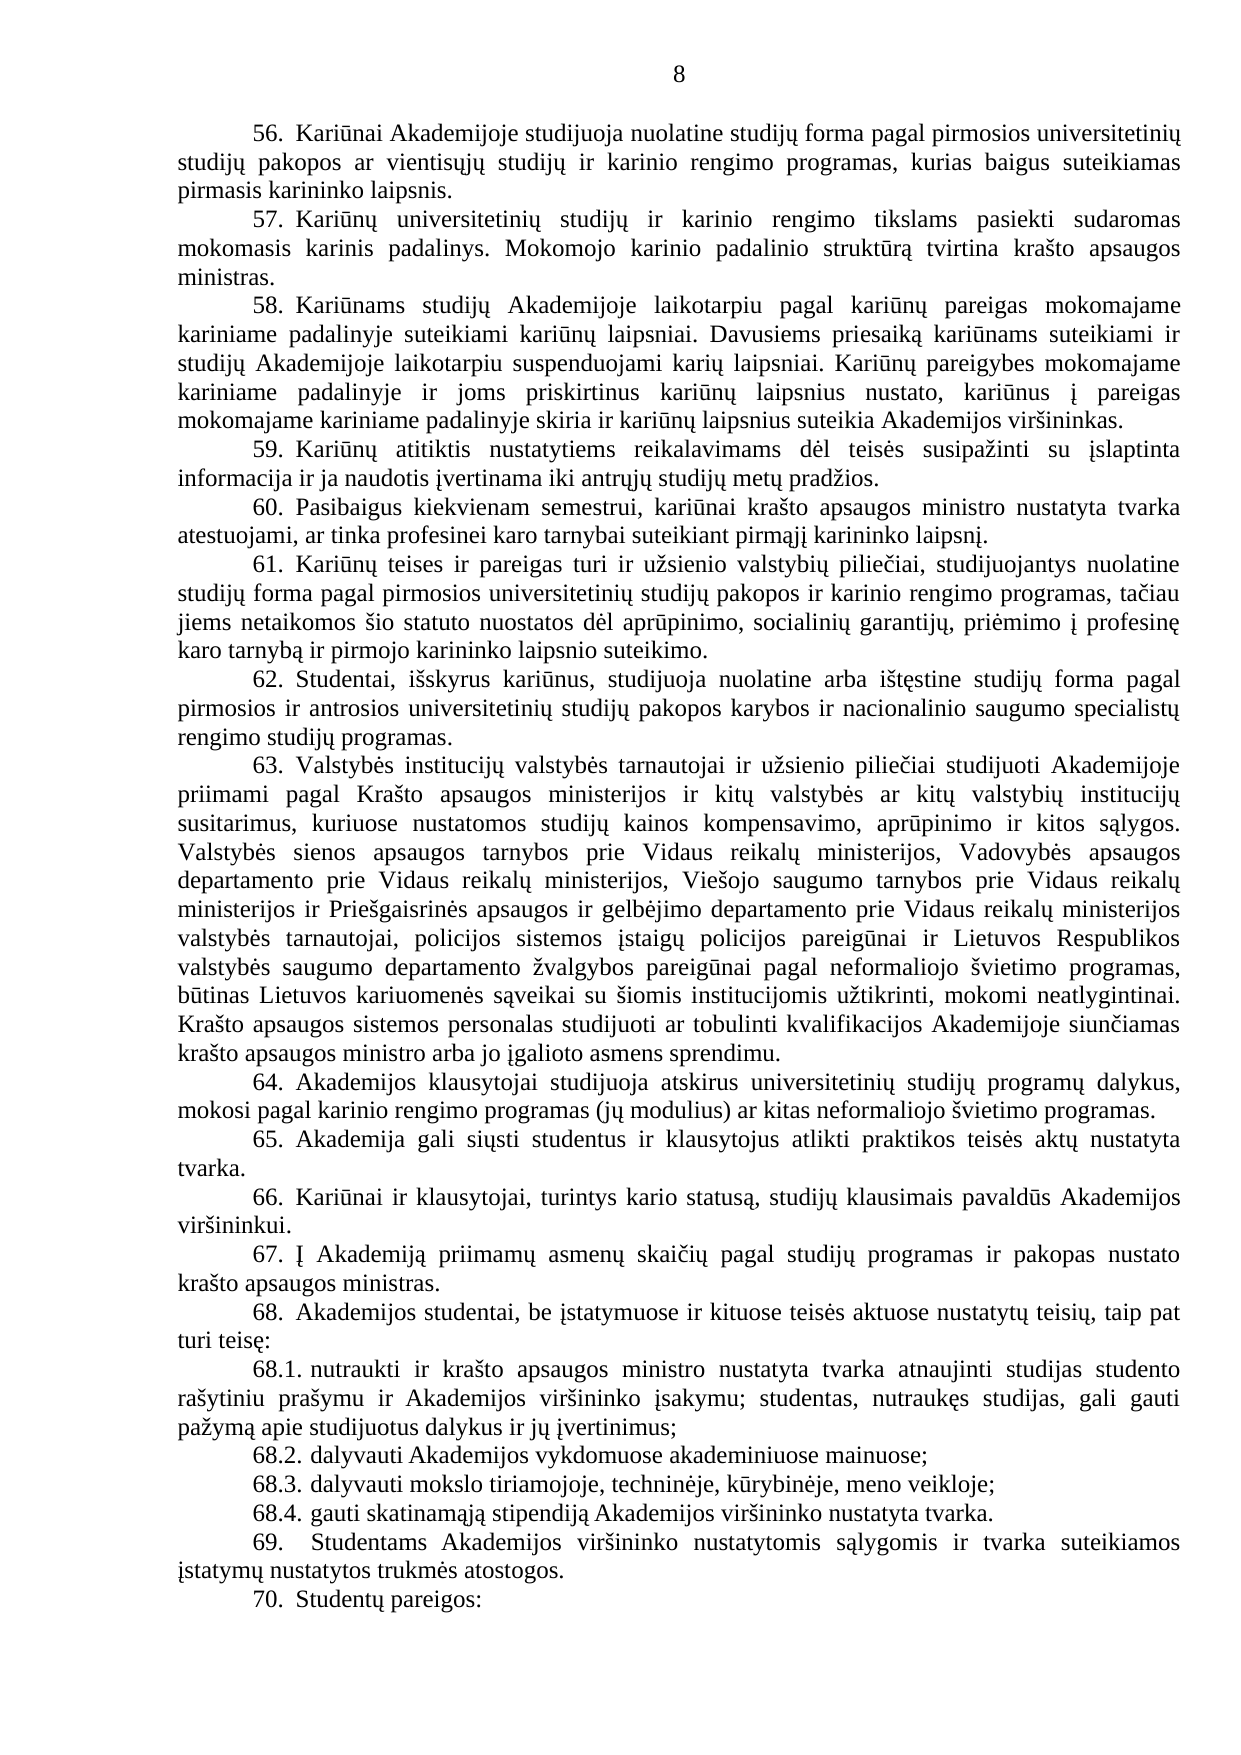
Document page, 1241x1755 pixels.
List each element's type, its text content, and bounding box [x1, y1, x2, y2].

text 57. Kariūnų universitetinių studijų ir karinio rengimo tikslams pasiekti sudaromas mokomasis karinis padalinys. Mokomojo karinio padalinio struktūrą tvirtina krašto apsaugos ministras. [177, 204, 1181, 291]
text 68. Akademijos studentai, be įstatymuose ir kituose teisės aktuose nustatytų teisių, taip pat turi teisę: [177, 1297, 1181, 1354]
text 69. Studentams Akademijos viršininko nustatytomis sąlygomis ir tvarka suteikiamos įstatymų nustatytos trukmės atostogos. [177, 1527, 1181, 1584]
text 65. Akademija gali siųsti studentus ir klausytojus atlikti praktikos teisės aktų nustatyta tvarka. [177, 1124, 1181, 1182]
text 64. Akademijos klausytojai studijuoja atskirus universitetinių studijų programų dalykus, mokosi pagal karinio rengimo programas (jų modulius) ar kitas neformaliojo švietimo programas. [177, 1067, 1181, 1124]
text 68.1. nutraukti ir krašto apsaugos ministro nustatyta tvarka atnaujinti studijas studento rašytiniu prašymu ir Akademijos viršininko įsakymu; studentas, nutraukęs studijas, gali gauti pažymą apie studijuotus dalykus ir jų įvertinimus; [177, 1354, 1181, 1441]
text 67. Į Akademiją priimamų asmenų skaičių pagal studijų programas ir pakopas nustato krašto apsaugos ministras. [177, 1239, 1181, 1297]
text 58. Kariūnams studijų Akademijoje laikotarpiu pagal kariūnų pareigas mokomajame kariniame padalinyje suteikiami kariūnų laipsniai. Davusiems priesaiką kariūnams suteikiami ir studijų Akademijoje laikotarpiu suspenduojami karių laipsniai. Kariūnų pareigybes mokomajame kariniame padalinyje ir joms priskirtinus kariūnų laipsnius nustato, kariūnus į pareigas mokomajame kariniame padalinyje skiria ir kariūnų laipsnius suteikia Akademijos viršininkas. [177, 291, 1181, 434]
text 63. Valstybės institucijų valstybės tarnautojai ir užsienio piliečiai studijuoti Akademijoje priimami pagal Krašto apsaugos ministerijos ir kitų valstybės ar kitų valstybių institucijų susitarimus, kuriuose nustatomos studijų kainos kompensavimo, aprūpinimo ir kitos sąlygos. Valstybės sienos apsaugos tarnybos prie Vidaus reikalų ministerijos, Vadovybės apsaugos departamento prie Vidaus reikalų ministerijos, Viešojo saugumo tarnybos prie Vidaus reikalų ministerijos ir Priešgaisrinės apsaugos ir gelbėjimo departamento prie Vidaus reikalų ministerijos valstybės tarnautojai, policijos sistemos įstaigų policijos pareigūnai ir Lietuvos Respublikos valstybės saugumo departamento žvalgybos pareigūnai pagal neformaliojo švietimo programas, būtinas Lietuvos kariuomenės sąveikai su šiomis institucijomis užtikrinti, mokomi neatlygintinai. Krašto apsaugos sistemos personalas studijuoti ar tobulinti kvalifikacijos Akademijoje siunčiamas krašto apsaugos ministro arba jo įgalioto asmens sprendimu. [177, 751, 1181, 1067]
text 68.4. gauti skatinamąją stipendiją Akademijos viršininko nustatyta tvarka. [177, 1498, 1181, 1527]
text 60. Pasibaigus kiekvienam semestrui, kariūnai krašto apsaugos ministro nustatyta tvarka atestuojami, ar tinka profesinei karo tarnybai suteikiant pirmąjį karininko laipsnį. [177, 492, 1181, 549]
text 68.3. dalyvauti mokslo tiriamojoje, techninėje, kūrybinėje, meno veikloje; [177, 1469, 1181, 1498]
text 62. Studentai, išskyrus kariūnus, studijuoja nuolatine arba ištęstine studijų forma pagal pirmosios ir antrosios universitetinių studijų pakopos karybos ir nacionalinio saugumo specialistų rengimo studijų programas. [177, 664, 1181, 751]
text 70. Studentų pareigos: [177, 1584, 1181, 1613]
text 56. Kariūnai Akademijoje studijuoja nuolatine studijų forma pagal pirmosios universitetinių studijų pakopos ar vientisųjų studijų ir karinio rengimo programas, kurias baigus suteikiamas pirmasis karininko laipsnis. [177, 118, 1181, 204]
text 66. Kariūnai ir klausytojai, turintys kario statusą, studijų klausimais pavaldūs Akademijos viršininkui. [177, 1182, 1181, 1239]
text 68.2. dalyvauti Akademijos vykdomuose akademiniuose mainuose; [177, 1441, 1181, 1469]
text 61. Kariūnų teises ir pareigas turi ir užsienio valstybių piliečiai, studijuojantys nuolatine studijų forma pagal pirmosios universitetinių studijų pakopos ir karinio rengimo programas, tačiau jiems netaikomos šio statuto nuostatos dėl aprūpinimo, socialinių garantijų, priėmimo į profesinę karo tarnybą ir pirmojo karininko laipsnio suteikimo. [177, 549, 1181, 664]
text 59. Kariūnų atitiktis nustatytiems reikalavimams dėl teisės susipažinti su įslaptinta informacija ir ja naudotis įvertinama iki antrųjų studijų metų pradžios. [177, 434, 1181, 492]
